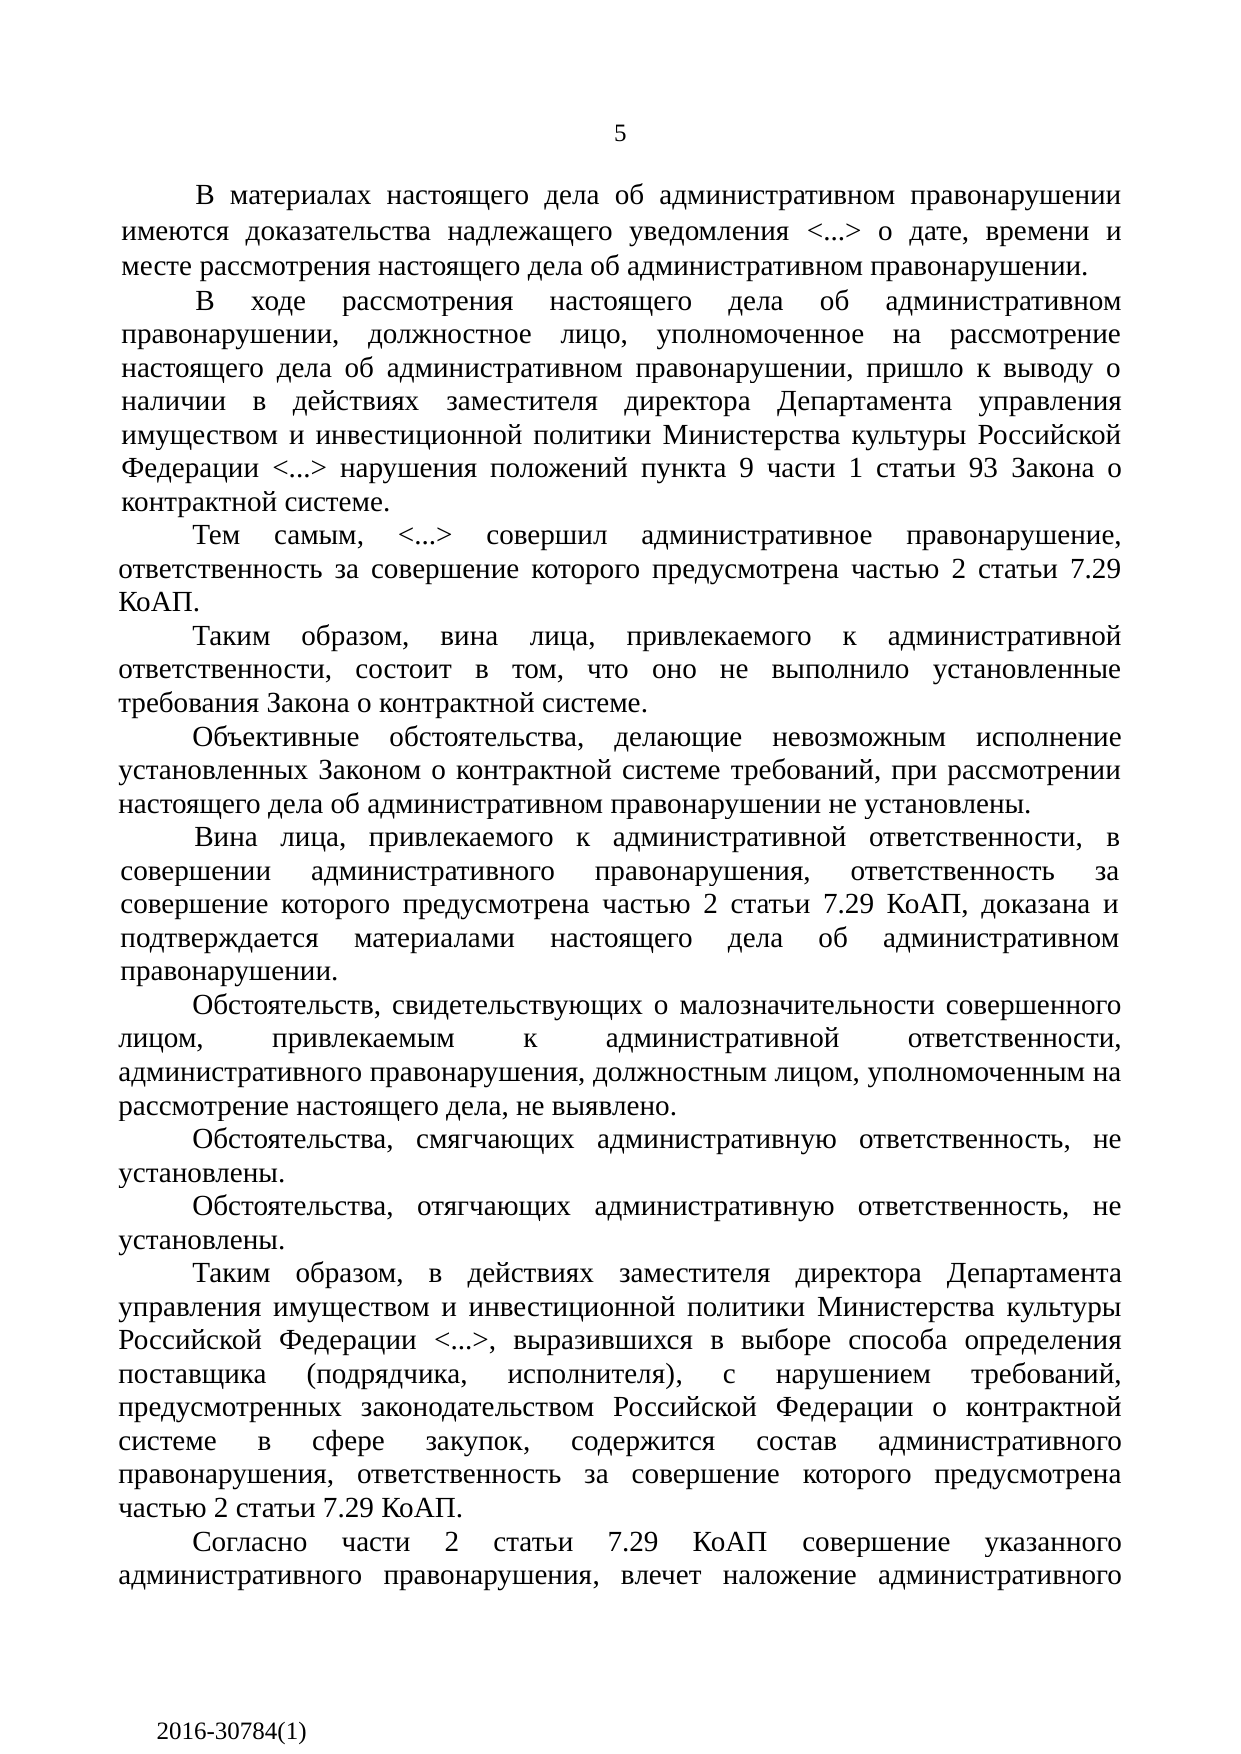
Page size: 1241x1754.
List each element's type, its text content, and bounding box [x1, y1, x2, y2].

text Вина лица, привлекаемого к административной ответственности, в совершении административного правонарушения, ответственность за совершение которого предусмотрена частью 2 статьи 7.29 КоАП, доказана и подтверждается материалами настоящего дела об административном правонарушении. [120, 819, 1120, 987]
text Обстоятельства, отягчающих административную ответственность, не установлены. [118, 1188, 1122, 1255]
text Обстоятельства, смягчающих административную ответственность, не установлены. [118, 1121, 1122, 1188]
text Обстоятельств, свидетельствующих о малозначительности совершенного лицом, привлекаемым к административной ответственности, административного правонарушения, должностным лицом, уполномоченным на рассмотрение настоящего дела, не выявлено. [118, 987, 1122, 1121]
text В материалах настоящего дела об административном правонарушении имеются доказательства надлежащего уведомления <...> о дате, времени и месте рассмотрения настоящего дела об административном правонарушении. [121, 176, 1122, 283]
text Согласно части 2 статьи 7.29 КоАП совершение указанного административного правонарушения, влечет наложение административного [118, 1524, 1122, 1591]
text Объективные обстоятельства, делающие невозможным исполнение установленных Законом о контрактной системе требований, при рассмотрении настоящего дела об административном правонарушении не установлены. [118, 719, 1122, 819]
text Тем самым, <...> совершил административное правонарушение, ответственность за совершение которого предусмотрена частью 2 статьи 7.29 КоАП. [118, 517, 1122, 618]
text Таким образом, в действиях заместителя директора Департамента управления имуществом и инвестиционной политики Министерства культуры Российской Федерации <...>, выразившихся в выборе способа определения поставщика (подрядчика, исполнителя), с нарушением требований, предусмотренных законодательством Российской Федерации о контрактной системе в сфере закупок, содержится состав административного правонарушения, ответственность за совершение которого предусмотрена частью 2 статьи 7.29 КоАП. [118, 1255, 1122, 1524]
text В ходе рассмотрения настоящего дела об административном правонарушении, должностное лицо, уполномоченное на рассмотрение настоящего дела об административном правонарушении, пришло к выводу о наличии в действиях заместителя директора Департамента управления имуществом и инвестиционной политики Министерства культуры Российской Федерации <...> нарушения положений пункта 9 части 1 статьи 93 Закона о контрактной системе. [121, 283, 1122, 517]
text Таким образом, вина лица, привлекаемого к административной ответственности, состоит в том, что оно не выполнило установленные требования Закона о контрактной системе. [118, 618, 1122, 719]
